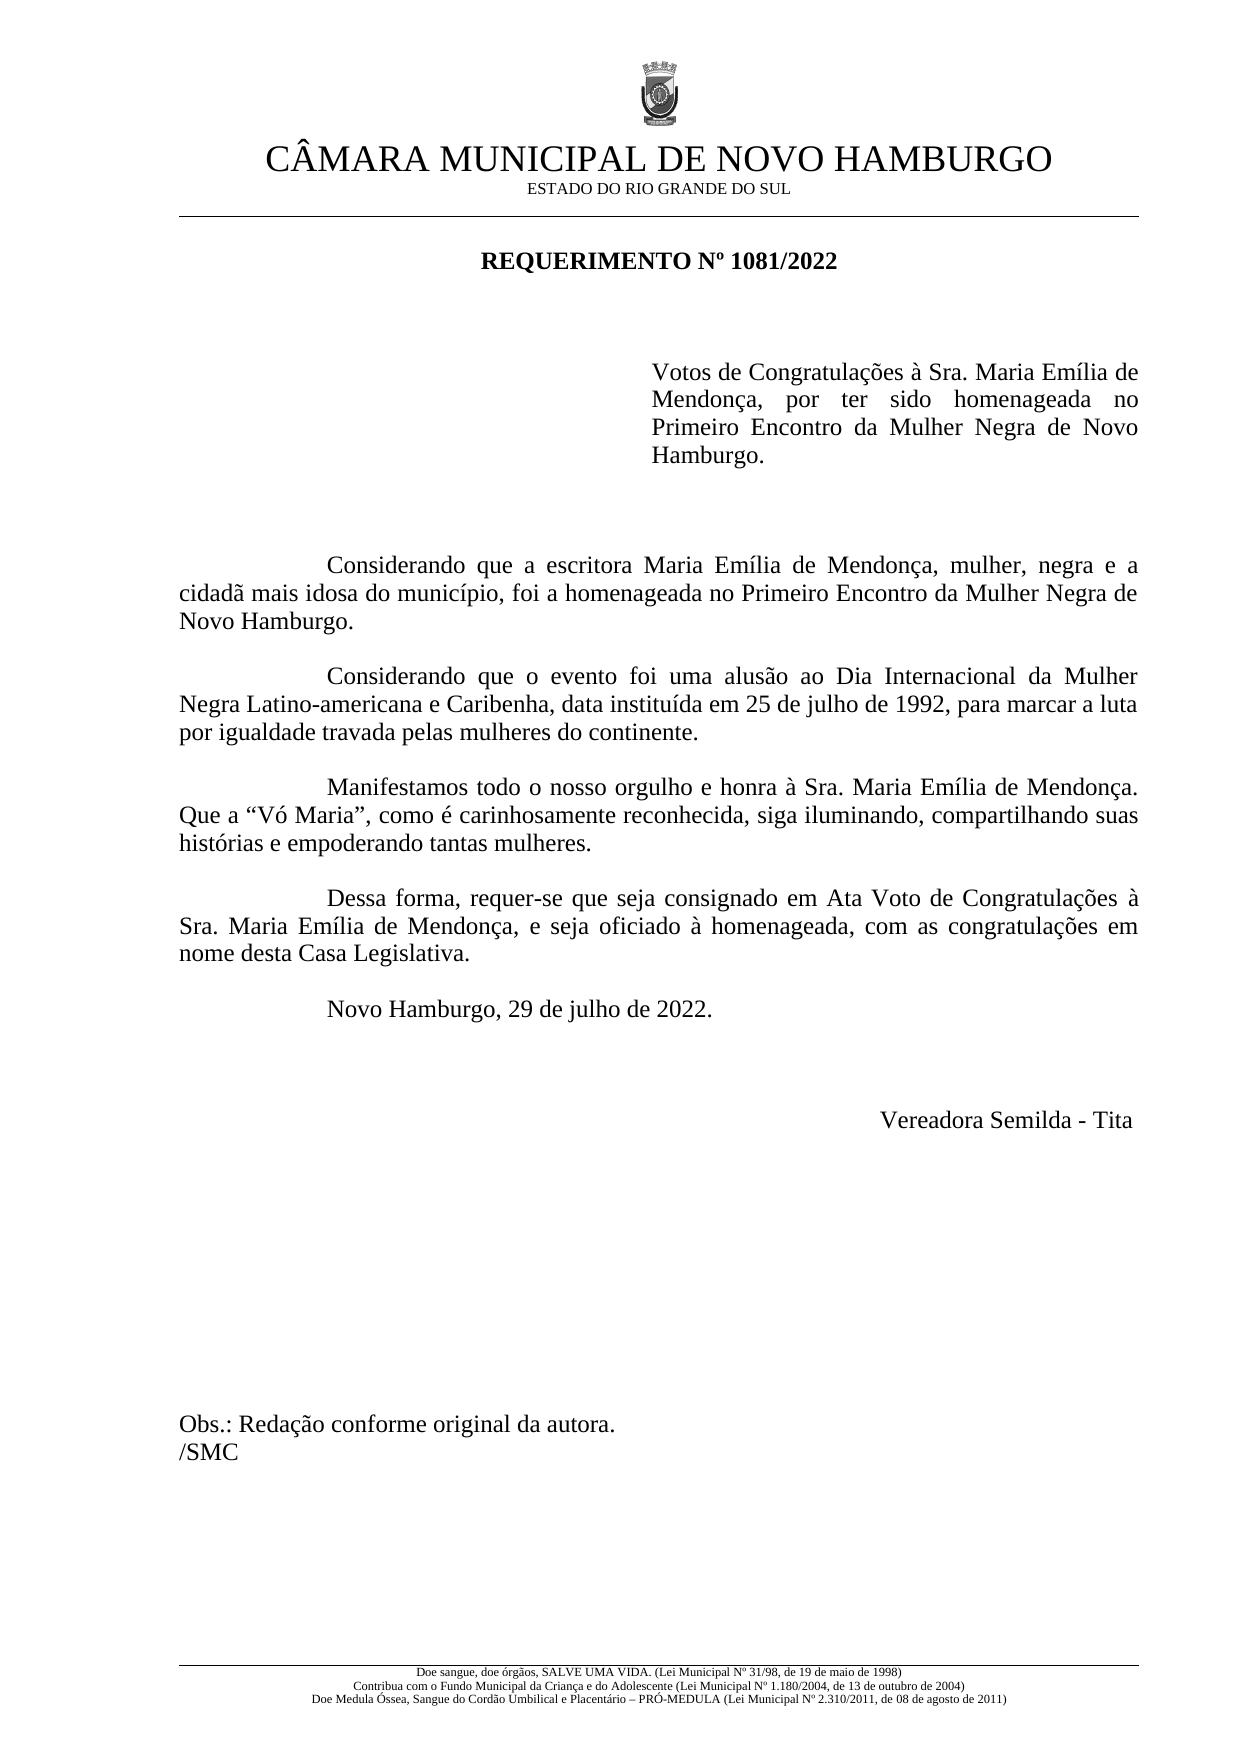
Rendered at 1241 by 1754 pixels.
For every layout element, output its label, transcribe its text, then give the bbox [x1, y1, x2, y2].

text Manifestamos todo o nosso orgulho e honra à Sra. Maria Emília de Mendonça. Que a “Vó Maria”, como é carinhosamente reconhecida, siga iluminando, compartilhando suas histórias e empoderando tantas mulheres. [179, 773, 1139, 856]
text Obs.: Redação conforme original da autora. [179, 1411, 1139, 1438]
text Dessa forma, requer-se que seja consignado em Ata Voto de Congratulações à Sra. Maria Emília de Mendonça, e seja oficiado à homenageada, com as congratulações em nome desta Casa Legislativa. [179, 884, 1139, 967]
text Considerando que o evento foi uma alusão ao Dia Internacional da Mulher Negra Latino-americana e Caribenha, data instituída em 25 de julho de 1992, para marcar a luta por igualdade travada pelas mulheres do continente. [179, 662, 1139, 746]
text Novo Hamburgo, 29 de julho de 2022. [179, 995, 1139, 1023]
text REQUERIMENTO Nº 1081/2022 [179, 247, 1139, 274]
text Vereadora Semilda - Tita [179, 1106, 1139, 1133]
text Votos de Congratulações à Sra. Maria Emília de Mendonça, por ter sido homenageada no Primeiro Encontro da Mulher Negra de Novo Hamburgo. [651, 358, 1139, 468]
text /SMC [179, 1438, 1139, 1466]
text Considerando que a escritora Maria Emília de Mendonça, mulher, negra e a cidadã mais idosa do município, foi a homenageada no Primeiro Encontro da Mulher Negra de Novo Hamburgo. [179, 552, 1139, 635]
